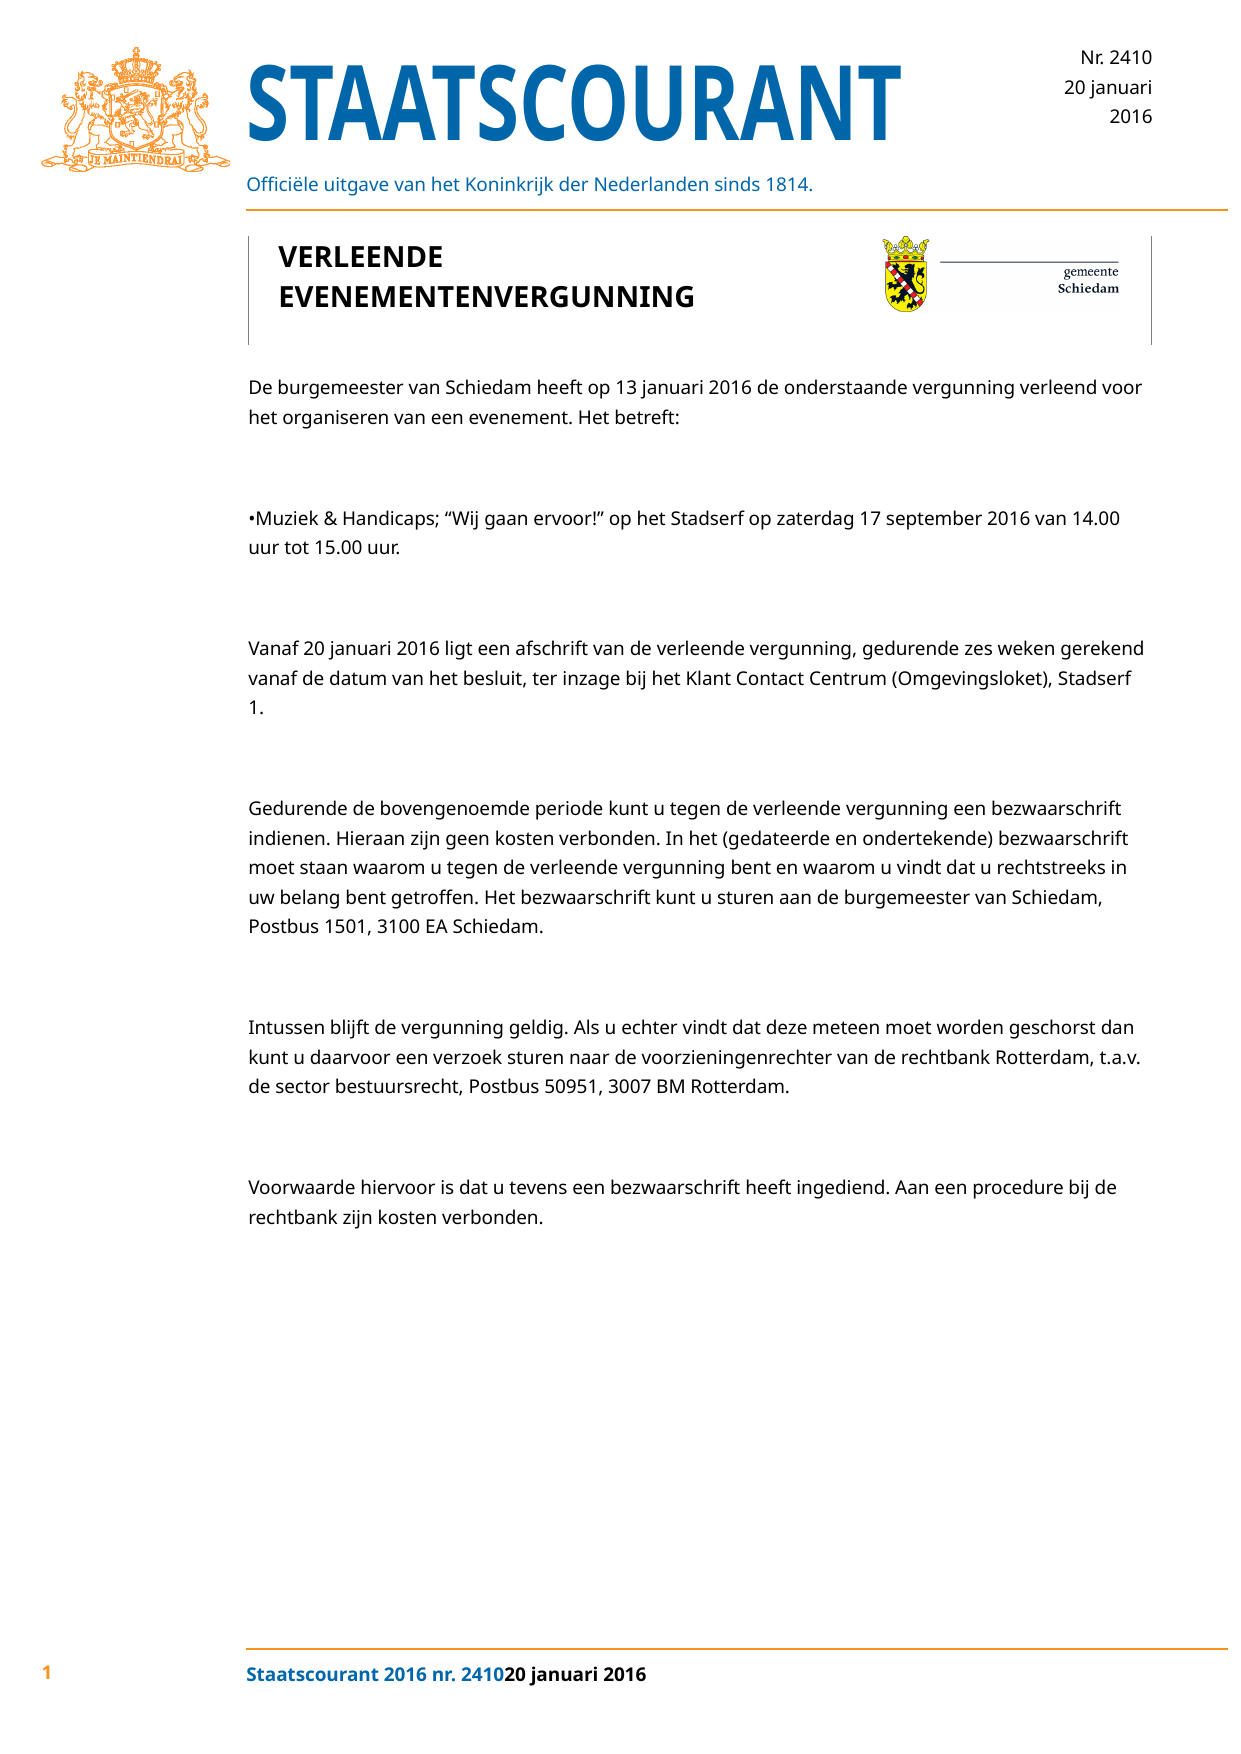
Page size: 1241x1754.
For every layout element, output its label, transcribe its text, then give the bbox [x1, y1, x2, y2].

text •Muziek & Handicaps; “Wij gaan ervoor!” op het Stadserf op zaterdag 17 september 2016 van 14.00 uur tot 15.00 uur. [248, 505, 1152, 560]
picture [882, 236, 1119, 312]
table_header [850, 236, 1151, 345]
text De burgemeester van Schiedam heeft op 13 januari 2016 de onderstaande vergunning verleend voor het organiseren van een evenement. Het betreft: [248, 374, 1152, 429]
table_header VERLEENDE EVENEMENTENVERGUNNING [249, 236, 850, 345]
text Intussen blijft de vergunning geldig. Als u echter vindt dat deze meteen moet worden geschorst dan kunt u daarvoor een verzoek sturen naar de voorzieningenrechter van de rechtbank Rotterdam, t.a.v. de sector bestuursrecht, Postbus 50951, 3007 BM Rotterdam. [248, 1014, 1152, 1099]
text Gedurende de bovengenoemde periode kunt u tegen de verleende vergunning een bezwaarschrift indienen. Hieraan zijn geen kosten verbonden. In het (gedateerde en ondertekende) bezwaarschrift moet staan waarom u tegen de verleende vergunning bent en waarom u vindt dat u rechtstreeks in uw belang bent getroffen. Het bezwaarschrift kunt u sturen aan de burgemeester van Schiedam, Postbus 1501, 3100 EA Schiedam. [248, 795, 1152, 939]
text Voorwaarde hiervoor is dat u tevens een bezwaarschrift heeft ingediend. Aan een procedure bij de rechtbank zijn kosten verbonden. [248, 1174, 1152, 1229]
text Vanaf 20 januari 2016 ligt een afschrift van de verleende vergunning, gedurende zes weken gerekend vanaf de datum van het besluit, ter inzage bij het Klant Contact Centrum (Omgevingsloket), Stadserf 1. [248, 635, 1152, 720]
picture [41, 47, 231, 172]
